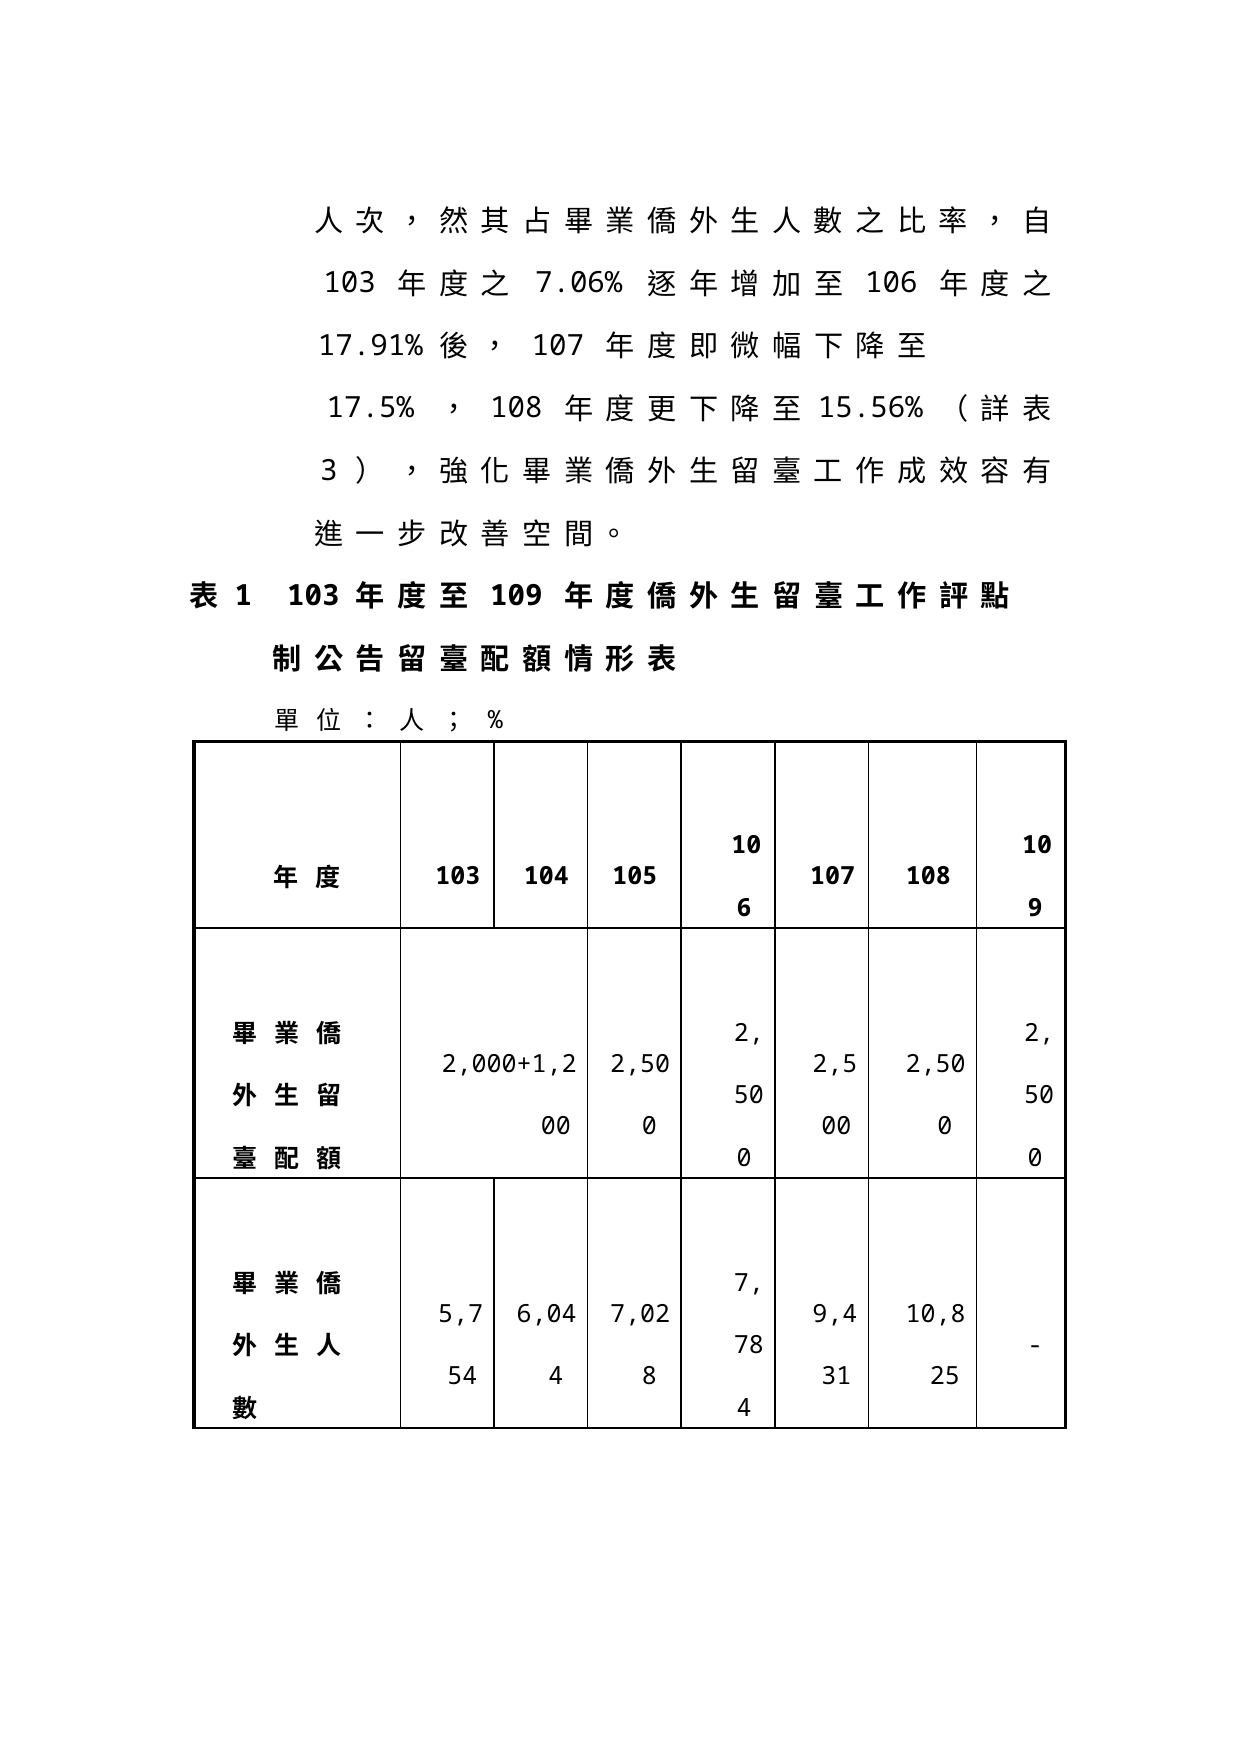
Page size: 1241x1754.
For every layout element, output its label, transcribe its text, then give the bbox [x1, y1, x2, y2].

table_header 107 [776, 743, 868, 927]
table_header 109 [977, 743, 1064, 927]
table_cell 2,000+1,200 [401, 929, 587, 1177]
table_cell 2,500 [869, 929, 976, 1177]
table_header 105 [588, 743, 680, 927]
table_header 104 [495, 743, 587, 927]
table_cell 2,500 [682, 929, 774, 1177]
table_header 108 [869, 743, 976, 927]
table_cell 5,754 [401, 1179, 493, 1427]
table_cell 2,500 [977, 929, 1064, 1177]
table_cell 7,028 [588, 1179, 680, 1427]
table_cell 7,784 [682, 1179, 774, 1427]
table_cell 2,500 [588, 929, 680, 1177]
table_header 103 [401, 743, 493, 927]
table_cell 9,431 [776, 1179, 868, 1427]
table_cell - [977, 1179, 1064, 1427]
table_header 年度 [196, 743, 400, 927]
table_cell 畢業僑外生留臺配額 [196, 929, 400, 1177]
table_header 106 [682, 743, 774, 927]
text 僑外生評點制實施後，許可人數於第一年（103年7月30日至104年7月2日）係以103年度僑外生畢業人數之37%、約2,000人為配額，後續則由勞動部會同教育部及國發會等相關部會，參考實施情形、各屆畢業人數、雇主需求人數、國內就業市場及經濟情勢滾動檢討，調整各年度配額人數。104年7月3日至104年12月31日許可人數公告為1,200名，後自105年度至109年度僑外生留臺配額各為2,500名，占各該年度僑外生畢業人數之比率，103年度及104年度平均為27.12%，105年度增加為35.57%，隨後因畢業僑外生人數遞增致該比率逐年遞減至108年度之23.09%（詳表1）。至畢業僑外生實際留臺工作情形，則由103年度之476人次，逐年增加至108年度之3,821人次。然如以每年成長情形觀之，以104年度（即僑外生留臺工作評點制實施1年後）增加789人次，成長率達165.76%為最高，105年度即降低至48.62%，之後逐年遞減至108年度之18.15%（詳表2）。另初次申請工作許可之畢業僑外生，雖從103年度之406人次逐年增加至108年度之1,684人次，然其占畢業僑外生人數之比率，自103年度之7.06%逐年增加至106年度之17.91%後，107年度即微幅下降至17.5%，108年度更下降至15.56%（詳表3），強化畢業僑外生留臺工作成效容有進一步改善空間。 [271, 177, 1058, 552]
table_cell 10,825 [869, 1179, 976, 1427]
table_cell 6,044 [495, 1179, 587, 1427]
table_cell 畢業僑外生人數 [196, 1179, 400, 1427]
table_cell 2,500 [776, 929, 868, 1177]
text 表1 103年度至109年度僑外生留臺工作評點制公告留臺配額情形表 單位：人；% [183, 552, 1043, 740]
